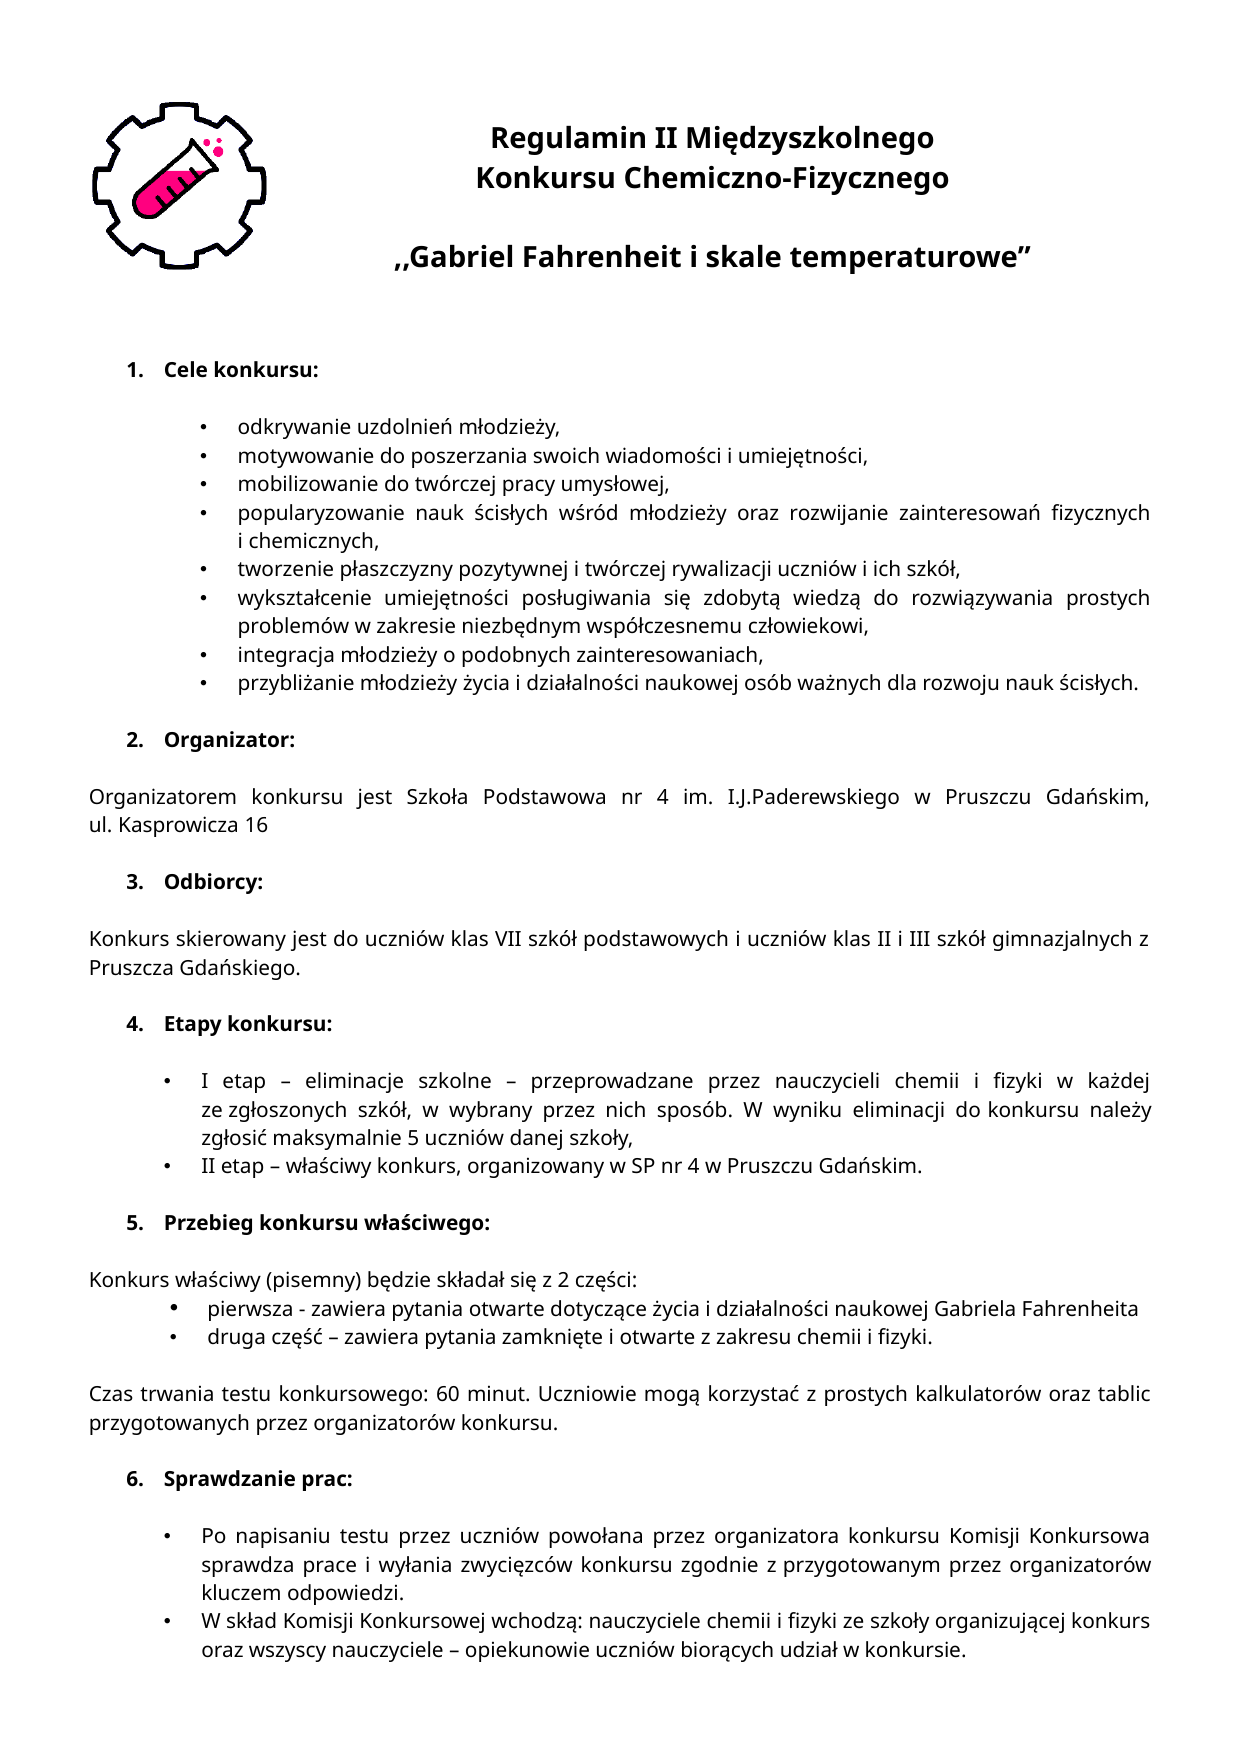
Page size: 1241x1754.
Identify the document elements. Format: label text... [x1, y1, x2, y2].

list druga część – zawiera pytania zamknięte i otwarte z zakresu chemii i fizyki. [169, 1322, 1152, 1351]
list popularyzowanie nauk ścisłych wśród młodzieży oraz rozwijanie zainteresowań fizycznych i chemicznych, [200, 498, 1152, 554]
list Cele konkursu: [126, 355, 1152, 384]
text Konkurs skierowany jest do uczniów klas VII szkół podstawowych i uczniów klas II i III szkół gimnazjalnych z Pruszcza Gdańskiego. [88, 924, 1152, 981]
list integracja młodzieży o podobnych zainteresowaniach, [200, 640, 1152, 668]
list Przebieg konkursu właściwego: [126, 1208, 1152, 1237]
list wykształcenie umiejętności posługiwania się zdobytą wiedzą do rozwiązywania prostych problemów w zakresie niezbędnym współczesnemu człowiekowi, [200, 583, 1152, 640]
list II etap – właściwy konkurs, organizowany w SP nr 4 w Pruszczu Gdańskim. [163, 1152, 1152, 1180]
list motywowanie do poszerzania swoich wiadomości i umiejętności, [200, 441, 1152, 469]
list pierwsza - zawiera pytania otwarte dotyczące życia i działalności naukowej Gabriela Fahrenheita [169, 1294, 1152, 1322]
text ,,Gabriel Fahrenheit i skale temperaturowe” [88, 236, 1152, 276]
list I etap – eliminacje szkolne – przeprowadzane przez nauczycieli chemii i fizyki w każdej ze zgłoszonych szkół, w wybrany przez nich sposób. W wyniku eliminacji do konkursu należy zgłosić maksymalnie 5 uczniów danej szkoły, [163, 1066, 1152, 1152]
text Organizatorem konkursu jest Szkoła Podstawowa nr 4 im. I.J.Paderewskiego w Pruszczu Gdańskim, ul. Kasprowicza 16 [88, 782, 1152, 839]
list odkrywanie uzdolnień młodzieży, [200, 412, 1152, 441]
list Etapy konkursu: [126, 1009, 1152, 1038]
list Sprawdzanie prac: [126, 1464, 1152, 1493]
list Organizator: [126, 725, 1152, 753]
list przybliżanie młodzieży życia i działalności naukowej osób ważnych dla rozwoju nauk ścisłych. [200, 668, 1152, 697]
text Czas trwania testu konkursowego: 60 minut. Uczniowie mogą korzystać z prostych kalkulatorów oraz tablic przygotowanych przez organizatorów konkursu. [88, 1379, 1152, 1436]
text Konkurs właściwy (pisemny) będzie składał się z 2 części: [88, 1265, 1152, 1294]
list tworzenie płaszczyzny pozytywnej i twórczej rywalizacji uczniów i ich szkół, [200, 554, 1152, 583]
list Odbiorcy: [126, 867, 1152, 896]
list W skład Komisji Konkursowej wchodzą: nauczyciele chemii i fizyki ze szkoły organizującej konkurs oraz wszyscy nauczyciele – opiekunowie uczniów biorących udział w konkursie. [163, 1607, 1152, 1663]
text Regulamin II Międzyszkolnego [274, 117, 1152, 157]
text Konkursu Chemiczno-Fizycznego [274, 157, 1152, 197]
list Po napisaniu testu przez uczniów powołana przez organizatora konkursu Komisji Konkursowa sprawdza prace i wyłania zwycięzców konkursu zgodnie z przygotowanym przez organizatorów kluczem odpowiedzi. [163, 1521, 1152, 1607]
list mobilizowanie do twórczej pracy umysłowej, [200, 469, 1152, 498]
